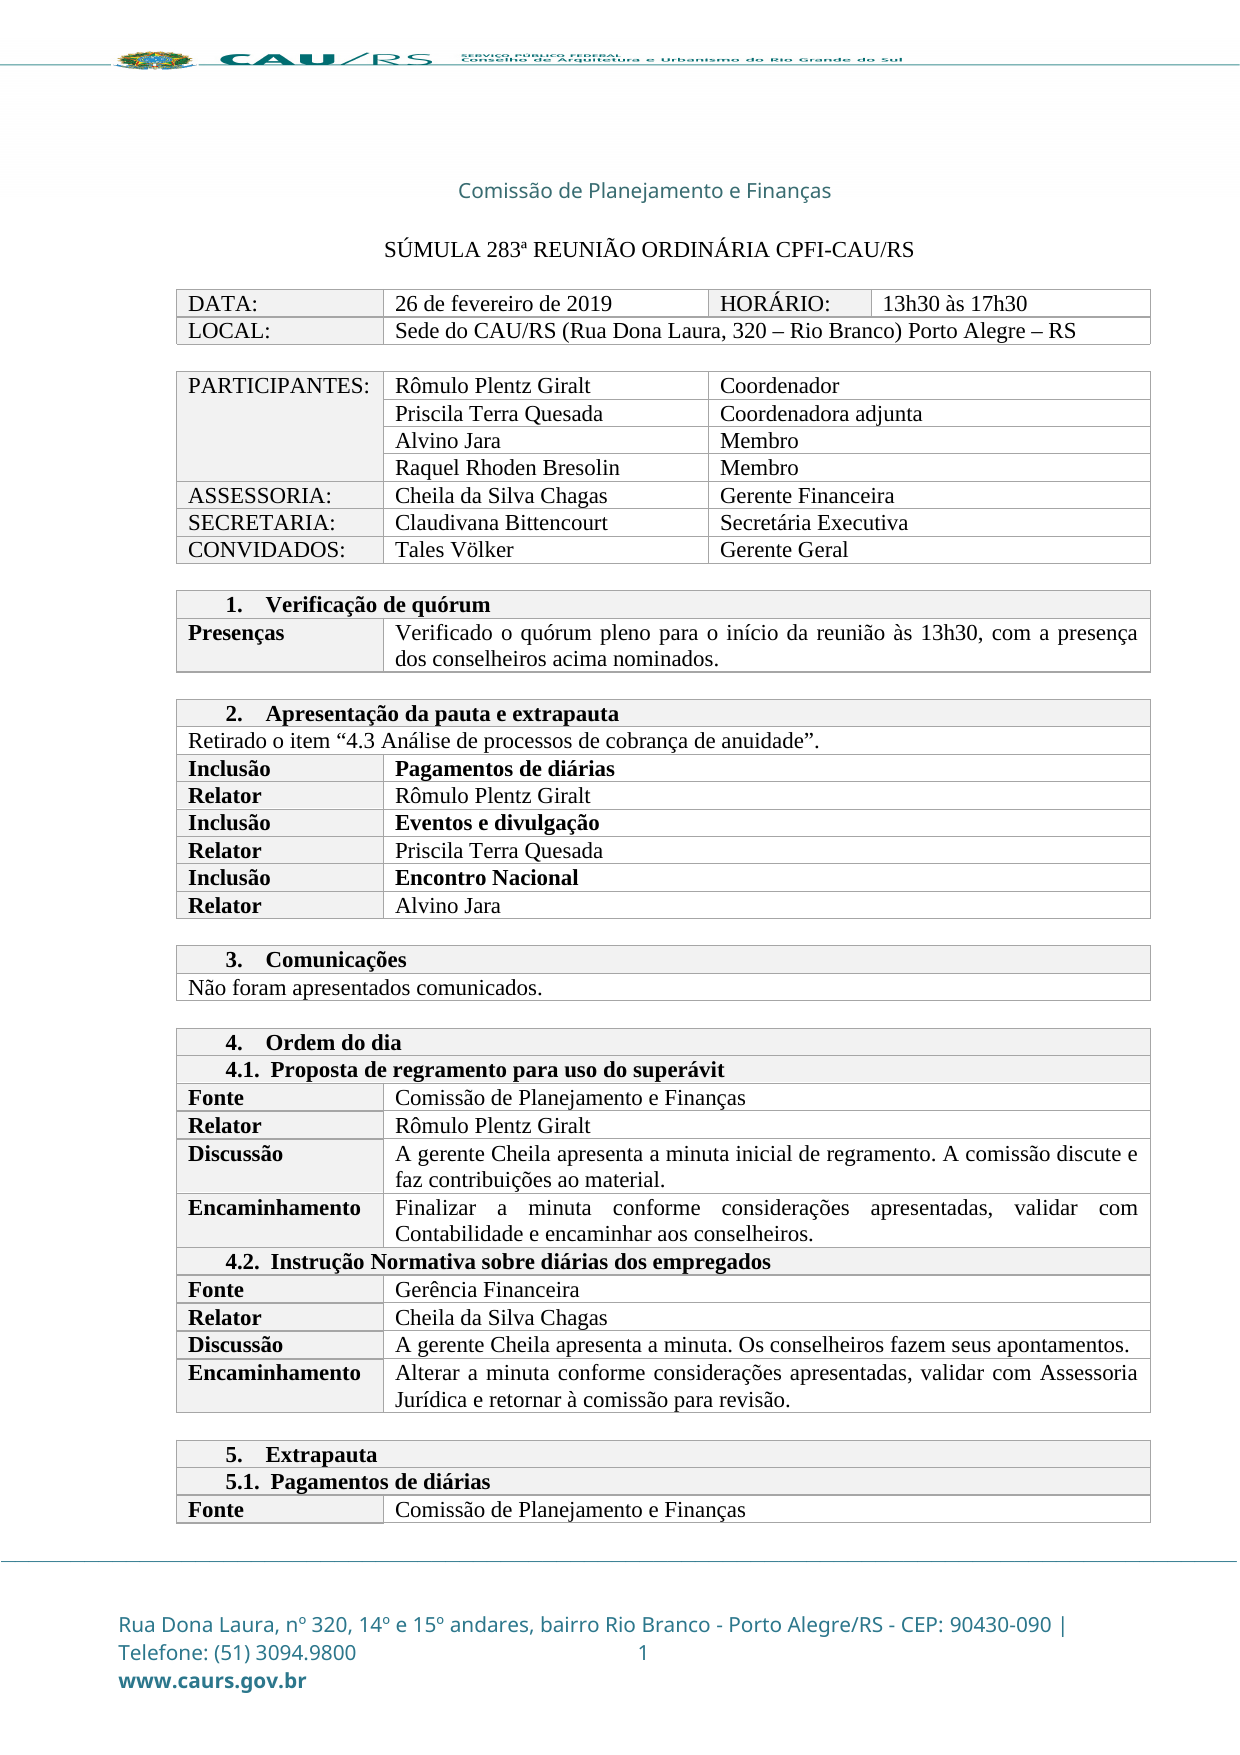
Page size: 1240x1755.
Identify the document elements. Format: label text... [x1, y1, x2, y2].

table_cell Comissão de Planejamento e Finanças [384, 1084, 1150, 1110]
table_cell Cheila da Silva Chagas [384, 482, 708, 508]
table_cell Coordenador [709, 372, 1150, 398]
table_cell [177, 1001, 383, 1028]
table_cell Inclusão [177, 864, 383, 891]
table_cell CONVIDADOS: [177, 537, 383, 563]
table_cell Rômulo Plentz Giralt [384, 372, 708, 398]
table_cell Inclusão [177, 810, 383, 836]
table_cell Alterar a minuta conforme considerações apresentadas, validar com Assessoria Jurídica e retornar à comissão para revisão. [384, 1359, 1150, 1412]
table_cell [384, 1413, 1150, 1439]
table_cell PARTICIPANTES: [177, 372, 383, 481]
table_cell Verificado o quórum pleno para o início da reunião às 13h30, com a presença dos conselheiros acima nominados. [384, 619, 1150, 671]
table_cell [177, 1413, 383, 1439]
table_cell Relator [177, 1304, 383, 1330]
table_header 26 de fevereiro de 2019 [384, 290, 708, 316]
table_cell Tales Völker [384, 537, 708, 563]
table_cell Comunicações [177, 946, 1150, 973]
table_cell Encaminhamento [177, 1194, 383, 1247]
table_cell Relator [177, 837, 383, 863]
table_cell Fonte [177, 1496, 383, 1522]
table_cell Priscila Terra Quesada [384, 837, 1150, 863]
table_cell Rômulo Plentz Giralt [384, 1111, 1150, 1138]
table_cell Alvino Jara [384, 892, 1150, 918]
table_cell Extrapauta [177, 1441, 1150, 1467]
table_cell Relator [177, 892, 383, 918]
table_cell Gerente Geral [709, 537, 1150, 563]
table_cell Rômulo Plentz Giralt [384, 782, 1150, 808]
table_cell [177, 673, 383, 699]
table_cell [384, 673, 1150, 699]
table_header HORÁRIO: [709, 290, 871, 316]
table_cell Finalizar a minuta conforme considerações apresentadas, validar com Contabilidade e encaminhar aos conselheiros. [384, 1194, 1150, 1247]
table_cell Fonte [177, 1276, 383, 1302]
table_cell Sede do CAU/RS (Rua Dona Laura, 320 – Rio Branco) Porto Alegre – RS [384, 318, 1150, 344]
table_cell Comissão de Planejamento e Finanças [384, 1496, 1150, 1522]
table_cell Inclusão [177, 755, 383, 781]
table_cell Verificação de quórum [177, 591, 1150, 618]
table_cell Encaminhamento [177, 1360, 383, 1412]
table_cell Instrução Normativa sobre diárias dos empregados [177, 1248, 1150, 1274]
table_cell Não foram apresentados comunicados. [177, 974, 1150, 1000]
table_cell ASSESSORIA: [177, 482, 383, 508]
table_cell Pagamentos de diárias [177, 1468, 1150, 1494]
table_cell Cheila da Silva Chagas [384, 1303, 1150, 1330]
table_cell LOCAL: [177, 318, 383, 344]
table_cell Gerente Financeira [709, 482, 1150, 508]
table_cell Apresentação da pauta e extrapauta [177, 700, 1150, 726]
table_cell SECRETARIA: [177, 509, 383, 536]
table_cell Pagamentos de diárias [384, 755, 1150, 781]
table_header DATA: [177, 290, 383, 316]
table_cell Presenças [177, 619, 383, 671]
table_cell Membro [709, 427, 1150, 453]
table_cell Discussão [177, 1332, 383, 1358]
table_cell Encontro Nacional [384, 864, 1150, 891]
table_header 13h30 às 17h30 [872, 290, 1150, 316]
table_cell A gerente Cheila apresenta a minuta inicial de regramento. A comissão discute e faz contribuições ao material. [384, 1139, 1150, 1192]
table_cell Coordenadora adjunta [709, 400, 1150, 426]
table_cell A gerente Cheila apresenta a minuta. Os conselheiros fazem seus apontamentos. [384, 1331, 1150, 1358]
table_cell Priscila Terra Quesada [384, 400, 708, 426]
table_cell Alvino Jara [384, 427, 708, 453]
table_cell [384, 1001, 1150, 1028]
table_cell Discussão [177, 1140, 383, 1192]
table_cell [177, 919, 383, 945]
table_cell Raquel Rhoden Bresolin [384, 454, 708, 481]
table_cell Proposta de regramento para uso do superávit [177, 1056, 1150, 1082]
table_cell [384, 919, 1150, 945]
table_cell [177, 345, 1150, 371]
table_cell [177, 564, 1150, 590]
table_cell Membro [709, 454, 1150, 481]
table_cell Relator [177, 782, 383, 808]
table_cell Secretária Executiva [709, 509, 1150, 536]
table_cell Claudivana Bittencourt [384, 509, 708, 536]
table_cell Relator [177, 1112, 383, 1138]
text SÚMULA 283ª REUNIÃO ORDINÁRIA CPFI-CAU/RS [177, 236, 1121, 263]
table_cell Eventos e divulgação [384, 810, 1150, 836]
table_cell Retirado o item “4.3 Análise de processos de cobrança de anuidade”. [177, 727, 1150, 754]
table_cell Ordem do dia [177, 1029, 1150, 1055]
table_cell Gerência Financeira [384, 1276, 1150, 1302]
table_cell Fonte [177, 1084, 383, 1110]
